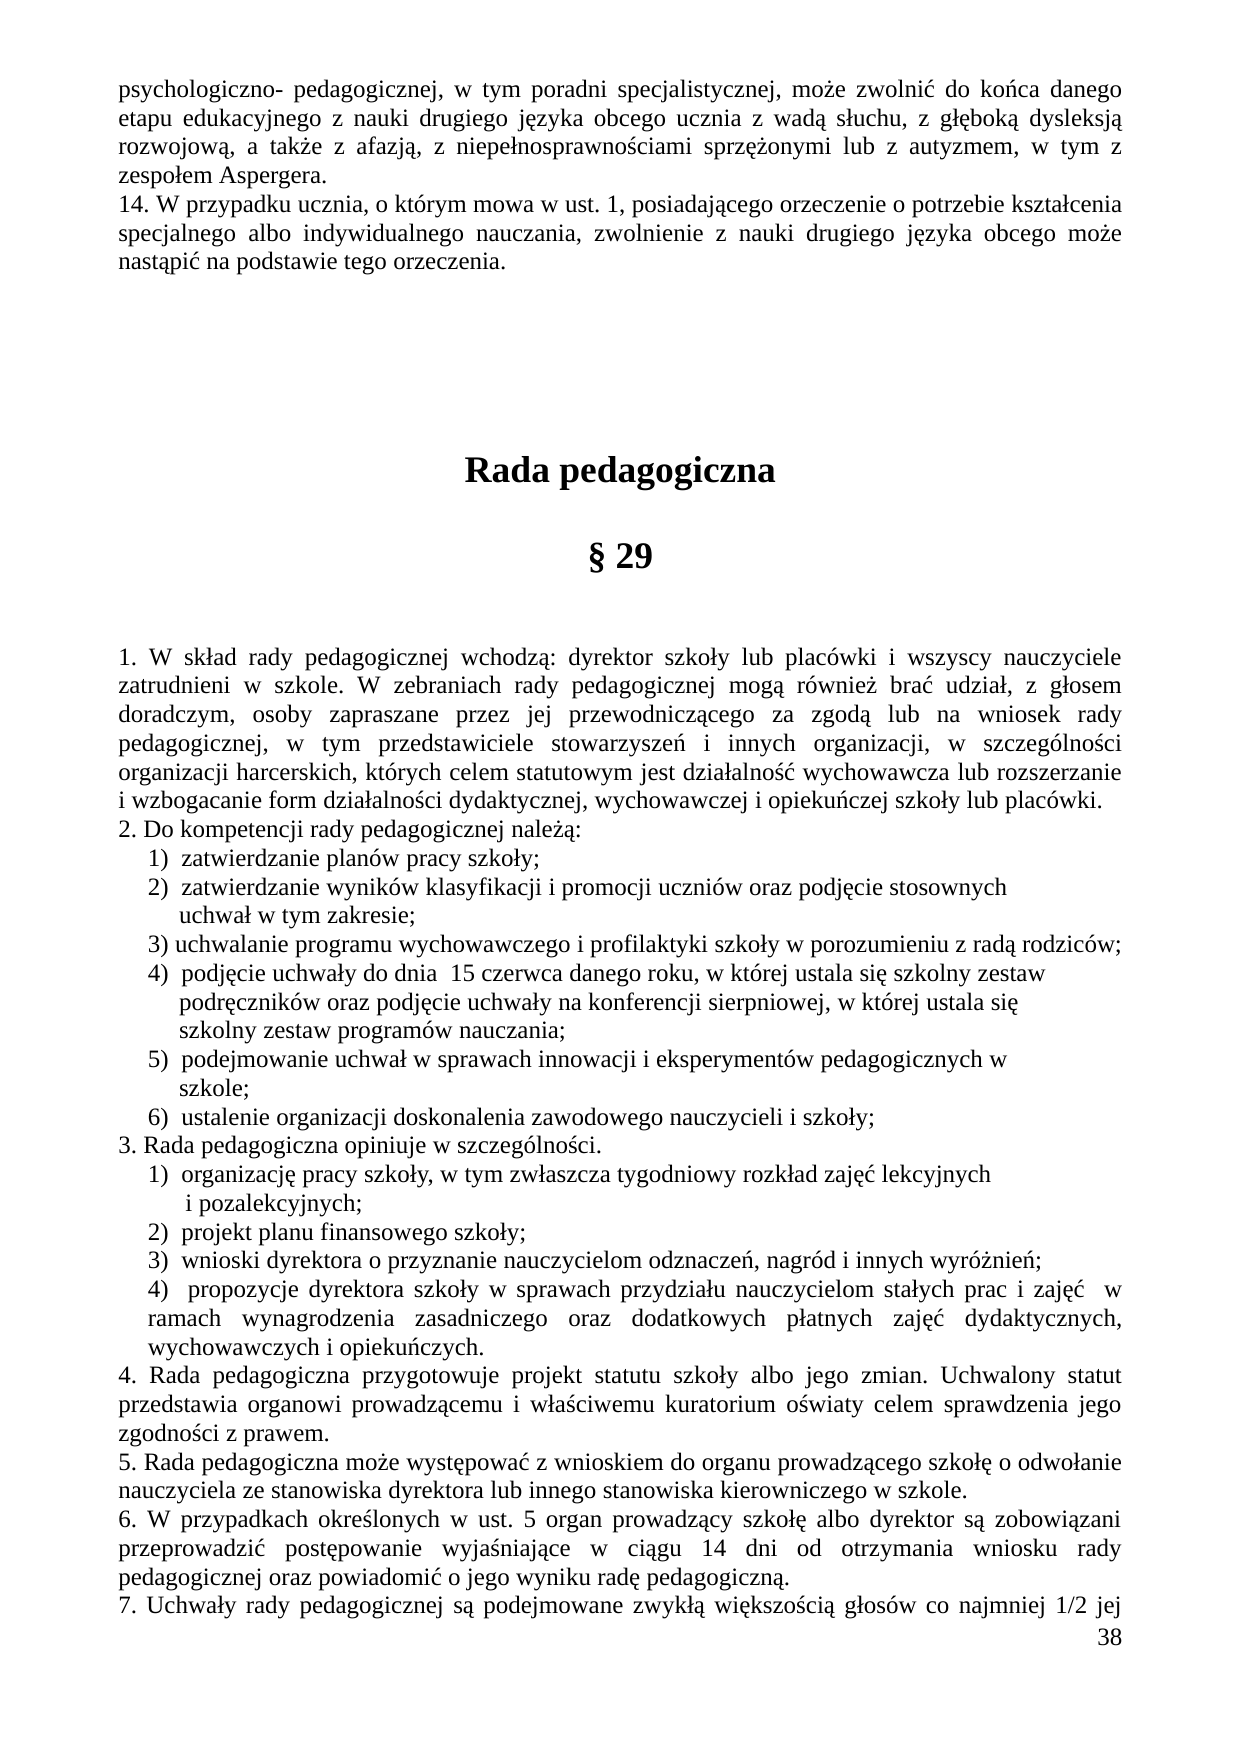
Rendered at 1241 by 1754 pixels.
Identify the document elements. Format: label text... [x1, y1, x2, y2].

text 1. W skład rady pedagogicznej wchodzą: dyrektor szkoły lub placówki i wszyscy nauczyciele zatrudnieni w szkole. W zebraniach rady pedagogicznej mogą również brać udział, z głosem doradczym, osoby zapraszane przez jej przewodniczącego za zgodą lub na wniosek rady pedagogicznej, w tym przedstawiciele stowarzyszeń i innych organizacji, w szczególności organizacji harcerskich, których celem statutowym jest działalność wychowawcza lub rozszerzanie i wzbogacanie form działalności dydaktycznej, wychowawczej i opiekuńczej szkoły lub placówki. [118, 642, 1122, 814]
text szkolny zestaw programów nauczania; [118, 1015, 1122, 1044]
text 2) zatwierdzanie wyników klasyfikacji i promocji uczniów oraz podjęcie stosownych [118, 872, 1122, 900]
text 4) propozycje dyrektora szkoły w sprawach przydziału nauczycielom stałych prac i zajęć w ramach wynagrodzenia zasadniczego oraz dodatkowych płatnych zajęć dydaktycznych, wychowawczych i opiekuńczych. [148, 1274, 1122, 1360]
text Rada pedagogiczna [118, 448, 1122, 491]
text 1) zatwierdzanie planów pracy szkoły; [118, 843, 1122, 872]
text 6. W przypadkach określonych w ust. 5 organ prowadzący szkołę albo dyrektor są zobowiązani przeprowadzić postępowanie wyjaśniające w ciągu 14 dni od otrzymania wniosku rady pedagogicznej oraz powiadomić o jego wyniku radę pedagogiczną. [118, 1504, 1122, 1590]
text § 29 [118, 534, 1122, 577]
text 6) ustalenie organizacji doskonalenia zawodowego nauczycieli i szkoły; [118, 1102, 1122, 1130]
text 3) wnioski dyrektora o przyznanie nauczycielom odznaczeń, nagród i innych wyróżnień; [148, 1245, 1122, 1274]
text 3. Rada pedagogiczna opiniuje w szczególności. [118, 1130, 1122, 1159]
text podręczników oraz podjęcie uchwały na konferencji sierpniowej, w której ustala się [118, 987, 1122, 1015]
text 5) podejmowanie uchwał w sprawach innowacji i eksperymentów pedagogicznych w [118, 1044, 1122, 1073]
text 2. Do kompetencji rady pedagogicznej należą: [118, 814, 1122, 843]
text 2) projekt planu finansowego szkoły; [148, 1217, 1122, 1245]
text 7. Uchwały rady pedagogicznej są podejmowane zwykłą większością głosów co najmniej 1/2 jej [118, 1590, 1122, 1619]
text psychologiczno- pedagogicznej, w tym poradni specjalistycznej, może zwolnić do końca danego etapu edukacyjnego z nauki drugiego języka obcego ucznia z wadą słuchu, z głęboką dysleksją rozwojową, a także z afazją, z niepełnosprawnościami sprzężonymi lub z autyzmem, w tym z zespołem Aspergera. [118, 74, 1122, 189]
text szkole; [118, 1073, 1122, 1102]
text 5. Rada pedagogiczna może występować z wnioskiem do organu prowadzącego szkołę o odwołanie nauczyciela ze stanowiska dyrektora lub innego stanowiska kierowniczego w szkole. [118, 1447, 1122, 1504]
text 4) podjęcie uchwały do dnia 15 czerwca danego roku, w której ustala się szkolny zestaw [118, 958, 1122, 987]
text 3) uchwalanie programu wychowawczego i profilaktyki szkoły w porozumieniu z radą rodziców; [118, 929, 1122, 958]
text 1) organizację pracy szkoły, w tym zwłaszcza tygodniowy rozkład zajęć lekcyjnych [148, 1159, 1122, 1188]
text uchwał w tym zakresie; [118, 900, 1122, 929]
text 14. W przypadku ucznia, o którym mowa w ust. 1, posiadającego orzeczenie o potrzebie kształcenia specjalnego albo indywidualnego nauczania, zwolnienie z nauki drugiego języka obcego może nastąpić na podstawie tego orzeczenia. [118, 189, 1122, 275]
text 4. Rada pedagogiczna przygotowuje projekt statutu szkoły albo jego zmian. Uchwalony statut przedstawia organowi prowadzącemu i właściwemu kuratorium oświaty celem sprawdzenia jego zgodności z prawem. [118, 1360, 1122, 1447]
text i pozalekcyjnych; [148, 1188, 1122, 1217]
